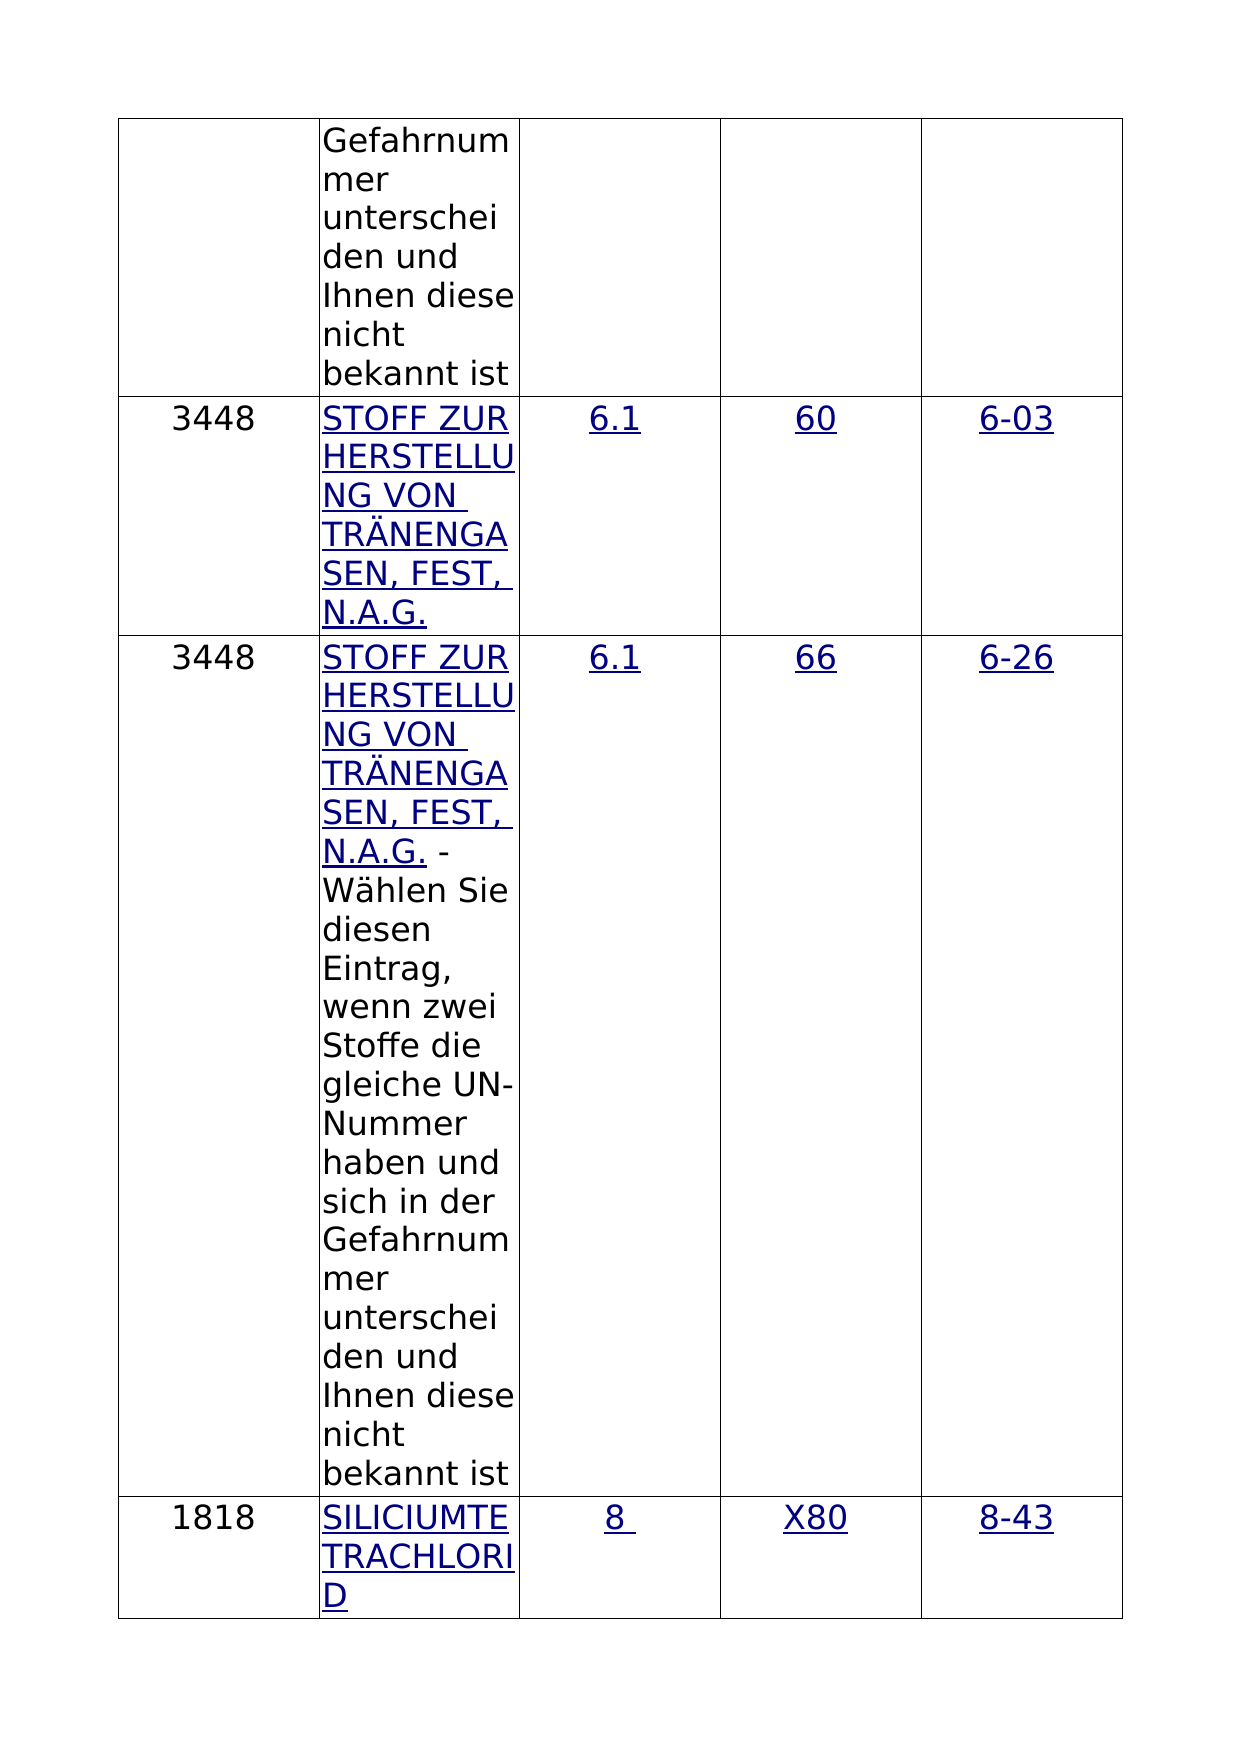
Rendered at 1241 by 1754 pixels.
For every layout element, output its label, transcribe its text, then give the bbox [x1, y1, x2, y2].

table_cell 6.1 [520, 397, 720, 635]
table_cell 6-03 [922, 397, 1122, 635]
table_cell 6.1 [520, 636, 720, 1496]
table_cell [520, 119, 720, 396]
table_cell 3448 [119, 397, 319, 635]
table_cell Gefahrnummer unterscheiden und Ihnen diese nicht bekannt ist [320, 119, 519, 396]
table_cell 3448 [119, 636, 319, 1496]
table_cell 66 [721, 636, 921, 1496]
table_cell X80 [721, 1497, 921, 1618]
table_cell [119, 119, 319, 396]
table_cell 1818 [119, 1497, 319, 1618]
table_cell [922, 119, 1122, 396]
table_cell 8 [520, 1497, 720, 1618]
table_cell 8-43 [922, 1497, 1122, 1618]
table_cell STOFF ZUR HERSTELLUNG VON TRÄNENGASEN, FEST, N.A.G. - Wählen Sie diesen Eintrag, wenn zwei Stoffe die gleiche UN-Nummer haben und sich in der Gefahrnummer unterscheiden und Ihnen diese nicht bekannt ist [320, 636, 519, 1496]
table_cell [721, 119, 921, 396]
table_cell 60 [721, 397, 921, 635]
table_cell 6-26 [922, 636, 1122, 1496]
table_cell STOFF ZUR HERSTELLUNG VON TRÄNENGASEN, FEST, N.A.G. [320, 397, 519, 635]
table_cell SILICIUMTETRACHLORID [320, 1497, 519, 1618]
